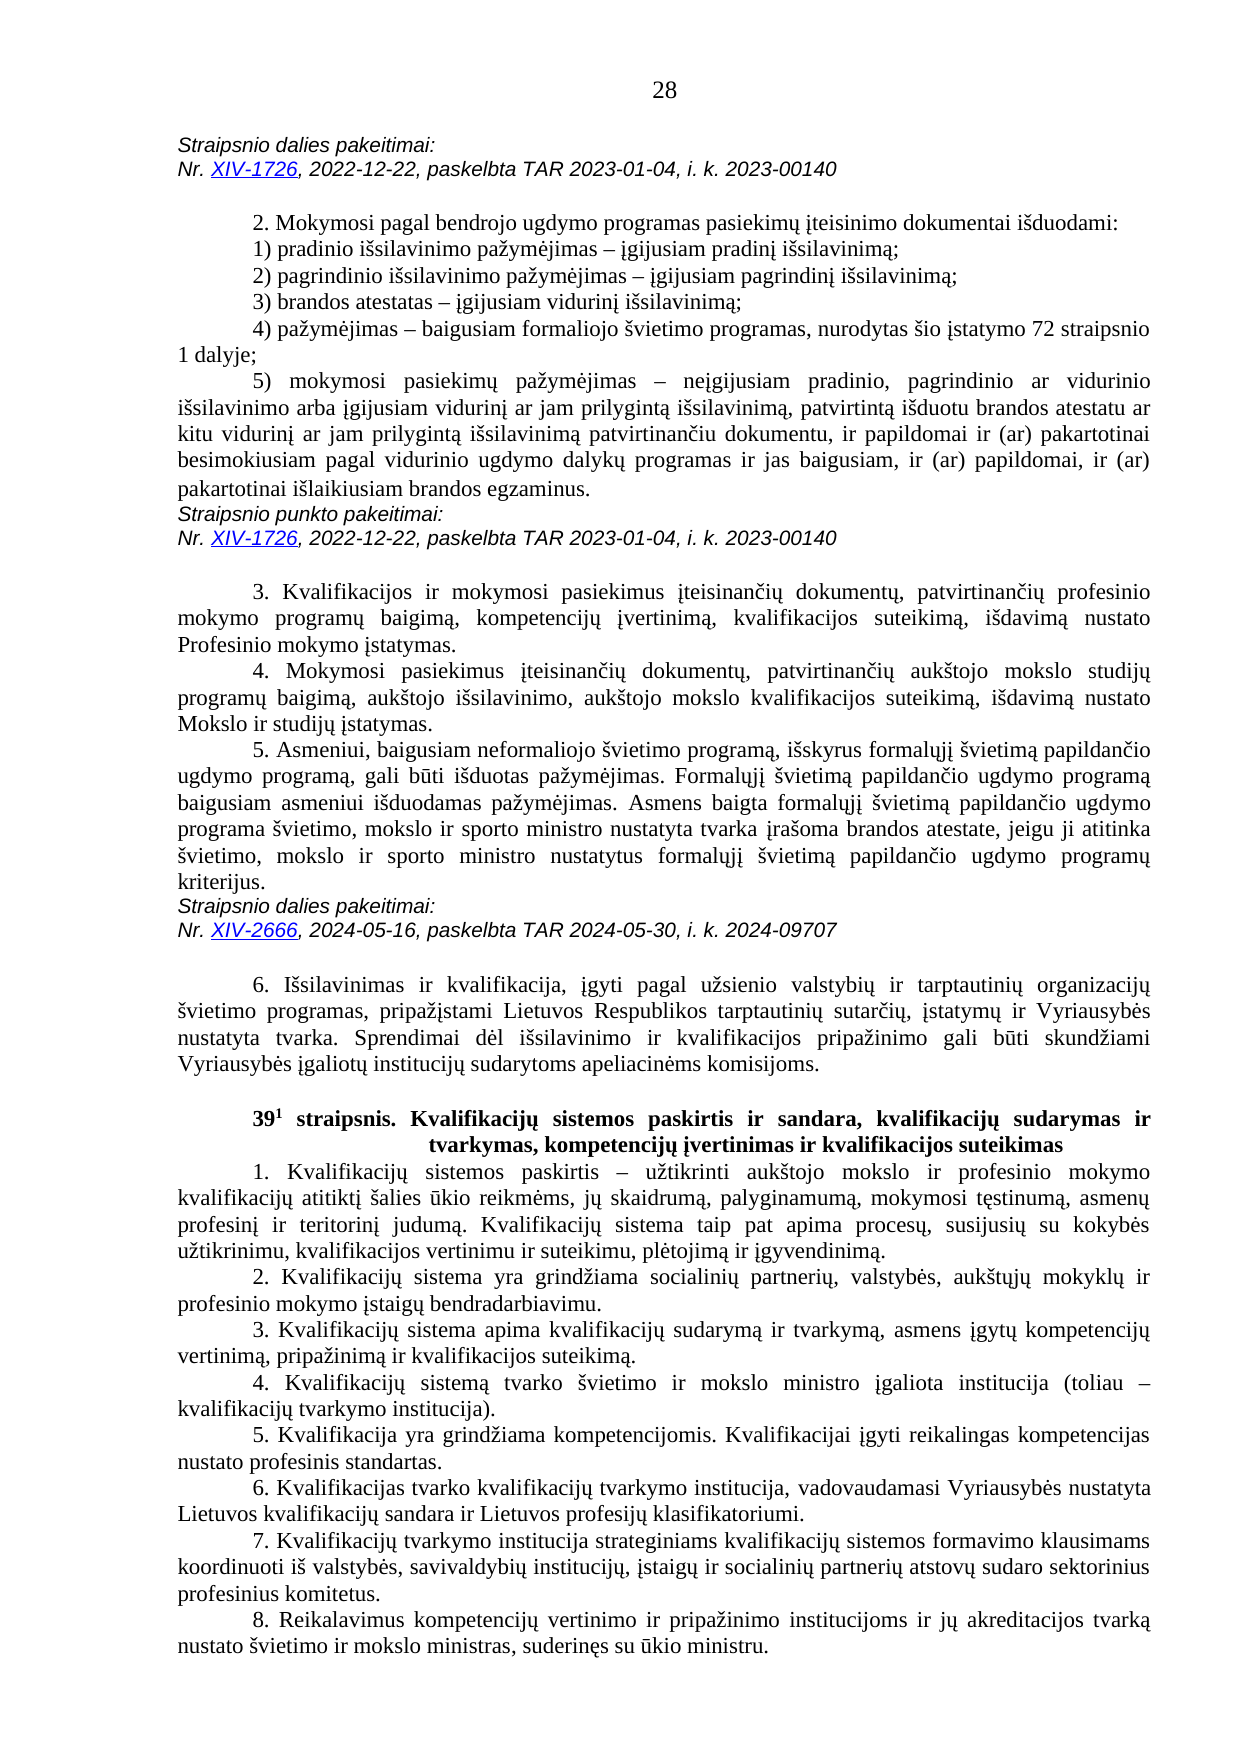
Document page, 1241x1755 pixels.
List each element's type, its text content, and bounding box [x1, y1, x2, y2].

text Nr. XIV-1726, 2022-12-22, paskelbta TAR 2023-01-04, i. k. 2023-00140 [177, 525, 1152, 549]
text 3. Kvalifikacijų sistema apima kvalifikacijų sudarymą ir tvarkymą, asmens įgytų kompetencijų vertinimą, pripažinimą ir kvalifikacijos suteikimą. [177, 1316, 1152, 1369]
text 4) pažymėjimas – baigusiam formaliojo švietimo programas, nurodytas šio įstatymo 72 straipsnio 1 dalyje; [177, 314, 1152, 367]
text 391 straipsnis. Kvalifikacijų sistemos paskirtis ir sandara, kvalifikacijų sudarymas ir tvarkymas, kompetencijų įvertinimas ir kvalifikacijos suteikimas [252, 1105, 1152, 1158]
text 5. Asmeniui, baigusiam neformaliojo švietimo programą, išskyrus formalųjį švietimą papildančio ugdymo programą, gali būti išduotas pažymėjimas. Formalųjį švietimą papildančio ugdymo programą baigusiam asmeniui išduodamas pažymėjimas. Asmens baigta formalųjį švietimą papildančio ugdymo programa švietimo, mokslo ir sporto ministro nustatyta tvarka įrašoma brandos atestate, jeigu ji atitinka švietimo, mokslo ir sporto ministro nustatytus formalųjį švietimą papildančio ugdymo programų kriterijus. [177, 736, 1152, 894]
text 8. Reikalavimus kompetencijų vertinimo ir pripažinimo institucijoms ir jų akreditacijos tvarką nustato švietimo ir mokslo ministras, suderinęs su ūkio ministru. [177, 1606, 1152, 1659]
text 5) mokymosi pasiekimų pažymėjimas – neįgijusiam pradinio, pagrindinio ar vidurinio išsilavinimo arba įgijusiam vidurinį ar jam prilygintą išsilavinimą, patvirtintą išduotu brandos atestatu ar kitu vidurinį ar jam prilygintą išsilavinimą patvirtinančiu dokumentu, ir papildomai ir (ar) pakartotinai besimokiusiam pagal vidurinio ugdymo dalykų programas ir jas baigusiam, ir (ar) papildomai, ir (ar) pakartotinai išlaikiusiam brandos egzaminus. [177, 367, 1152, 501]
text 3) brandos atestatas – įgijusiam vidurinį išsilavinimą; [177, 288, 1152, 314]
text 5. Kvalifikacija yra grindžiama kompetencijomis. Kvalifikacijai įgyti reikalingas kompetencijas nustato profesinis standartas. [177, 1421, 1152, 1474]
text 3. Kvalifikacijos ir mokymosi pasiekimus įteisinančių dokumentų, patvirtinančių profesinio mokymo programų baigimą, kompetencijų įvertinimą, kvalifikacijos suteikimą, išdavimą nustato Profesinio mokymo įstatymas. [177, 578, 1152, 657]
text 2. Kvalifikacijų sistema yra grindžiama socialinių partnerių, valstybės, aukštųjų mokyklų ir profesinio mokymo įstaigų bendradarbiavimu. [177, 1263, 1152, 1316]
text 4. Mokymosi pasiekimus įteisinančių dokumentų, patvirtinančių aukštojo mokslo studijų programų baigimą, aukštojo išsilavinimo, aukštojo mokslo kvalifikacijos suteikimą, išdavimą nustato Mokslo ir studijų įstatymas. [177, 657, 1152, 736]
text 2) pagrindinio išsilavinimo pažymėjimas – įgijusiam pagrindinį išsilavinimą; [177, 262, 1152, 288]
text 2. Mokymosi pagal bendrojo ugdymo programas pasiekimų įteisinimo dokumentai išduodami: [177, 209, 1152, 236]
text Straipsnio dalies pakeitimai: [177, 132, 1152, 156]
text 6. Išsilavinimas ir kvalifikacija, įgyti pagal užsienio valstybių ir tarptautinių organizacijų švietimo programas, pripažįstami Lietuvos Respublikos tarptautinių sutarčių, įstatymų ir Vyriausybės nustatyta tvarka. Sprendimai dėl išsilavinimo ir kvalifikacijos pripažinimo gali būti skundžiami Vyriausybės įgaliotų institucijų sudarytoms apeliacinėms komisijoms. [177, 971, 1152, 1076]
text Nr. XIV-2666, 2024-05-16, paskelbta TAR 2024-05-30, i. k. 2024-09707 [177, 918, 1152, 942]
text Straipsnio dalies pakeitimai: [177, 894, 1152, 918]
text Straipsnio punkto pakeitimai: [177, 501, 1152, 525]
text Nr. XIV-1726, 2022-12-22, paskelbta TAR 2023-01-04, i. k. 2023-00140 [177, 156, 1152, 180]
text 6. Kvalifikacijas tvarko kvalifikacijų tvarkymo institucija, vadovaudamasi Vyriausybės nustatyta Lietuvos kvalifikacijų sandara ir Lietuvos profesijų klasifikatoriumi. [177, 1474, 1152, 1527]
text 1. Kvalifikacijų sistemos paskirtis – užtikrinti aukštojo mokslo ir profesinio mokymo kvalifikacijų atitiktį šalies ūkio reikmėms, jų skaidrumą, palyginamumą, mokymosi tęstinumą, asmenų profesinį ir teritorinį judumą. Kvalifikacijų sistema taip pat apima procesų, susijusių su kokybės užtikrinimu, kvalifikacijos vertinimu ir suteikimu, plėtojimą ir įgyvendinimą. [177, 1158, 1152, 1263]
text 7. Kvalifikacijų tvarkymo institucija strateginiams kvalifikacijų sistemos formavimo klausimams koordinuoti iš valstybės, savivaldybių institucijų, įstaigų ir socialinių partnerių atstovų sudaro sektorinius profesinius komitetus. [177, 1527, 1152, 1606]
text 4. Kvalifikacijų sistemą tvarko švietimo ir mokslo ministro įgaliota institucija (toliau – kvalifikacijų tvarkymo institucija). [177, 1369, 1152, 1421]
text 1) pradinio išsilavinimo pažymėjimas – įgijusiam pradinį išsilavinimą; [177, 236, 1152, 262]
